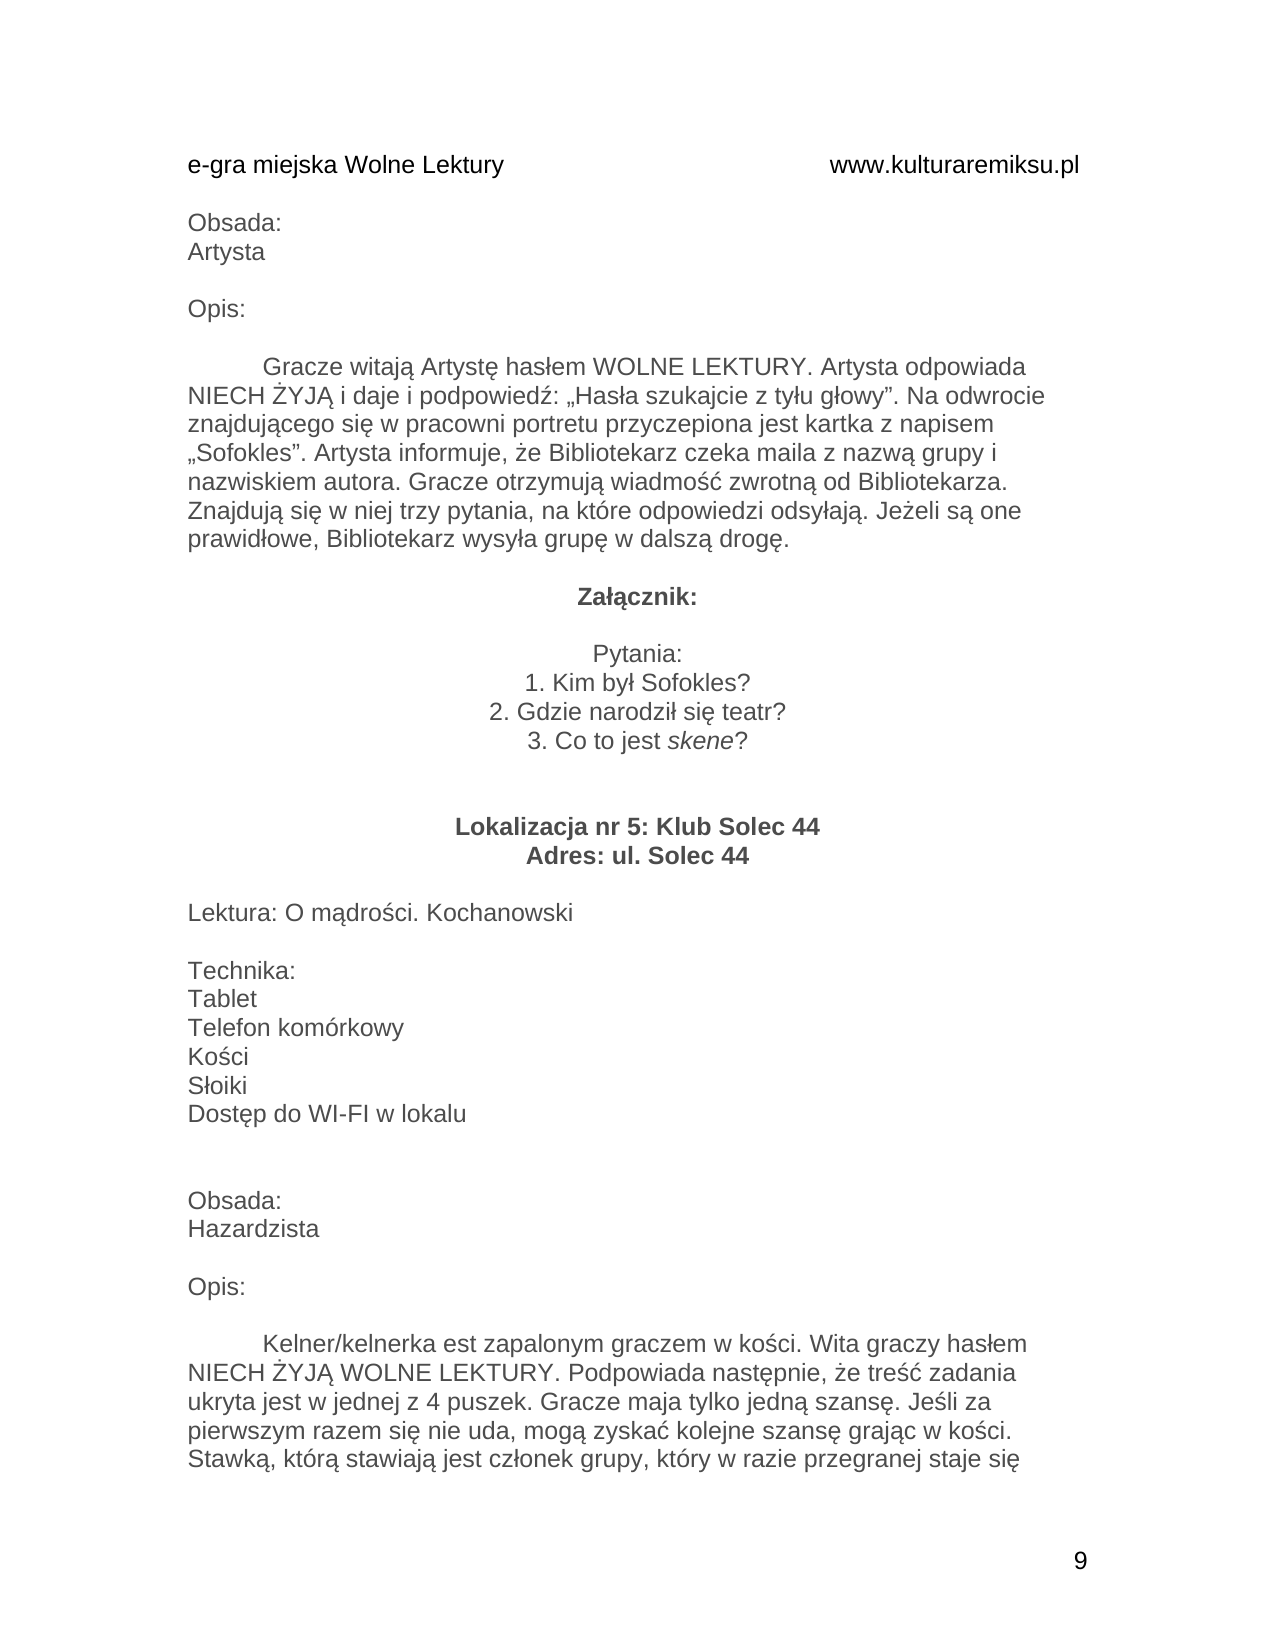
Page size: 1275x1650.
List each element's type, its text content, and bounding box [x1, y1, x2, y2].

text Kości [187, 1042, 1087, 1071]
text Gracze witają Artystę hasłem WOLNE LEKTURY. Artysta odpowiada NIECH ŻYJĄ i daje i podpowiedź: „Hasła szukajcie z tyłu głowy”. Na odwrocie znajdującego się w pracowni portretu przyczepiona jest kartka z napisem „Sofokles”. Artysta informuje, że Bibliotekarz czeka maila z nazwą grupy i nazwiskiem autora. Gracze otrzymują wiadmość zwrotną od Bibliotekarza. Znajdują się w niej trzy pytania, na które odpowiedzi odsyłają. Jeżeli są one prawidłowe, Bibliotekarz wysyła grupę w dalszą drogę. [187, 352, 1087, 553]
text Telefon komórkowy [187, 1013, 1087, 1042]
text 1. Kim był Sofokles? [187, 668, 1087, 697]
text Tablet [187, 984, 1087, 1013]
text Hazardzista [187, 1214, 1087, 1243]
text Pytania: [187, 639, 1087, 668]
text Lokalizacja nr 5: Klub Solec 44 [187, 812, 1087, 841]
text Adres: ul. Solec 44 [187, 841, 1087, 869]
text Technika: [187, 956, 1087, 984]
text Obsada: [187, 208, 1087, 237]
text Opis: [187, 1272, 1087, 1301]
text Dostęp do WI-FI w lokalu [187, 1099, 1087, 1128]
text Artysta [187, 237, 1087, 266]
text Opis: [187, 294, 1087, 323]
text Słoiki [187, 1071, 1087, 1099]
text 2. Gdzie narodził się teatr? [187, 697, 1087, 726]
text Lektura: O mądrości. Kochanowski [187, 898, 1087, 927]
text Załącznik: [187, 582, 1087, 611]
text Kelner/kelnerka est zapalonym graczem w kości. Wita graczy hasłem NIECH ŻYJĄ WOLNE LEKTURY. Podpowiada następnie, że treść zadania ukryta jest w jednej z 4 puszek. Gracze maja tylko jedną szansę. Jeśli za pierwszym razem się nie uda, mogą zyskać kolejne szansę grając w kości. Stawką, którą stawiają jest członek grupy, który w razie przegranej staje się [187, 1329, 1087, 1473]
text 3. Co to jest skene? [187, 726, 1087, 754]
text Obsada: [187, 1186, 1087, 1214]
